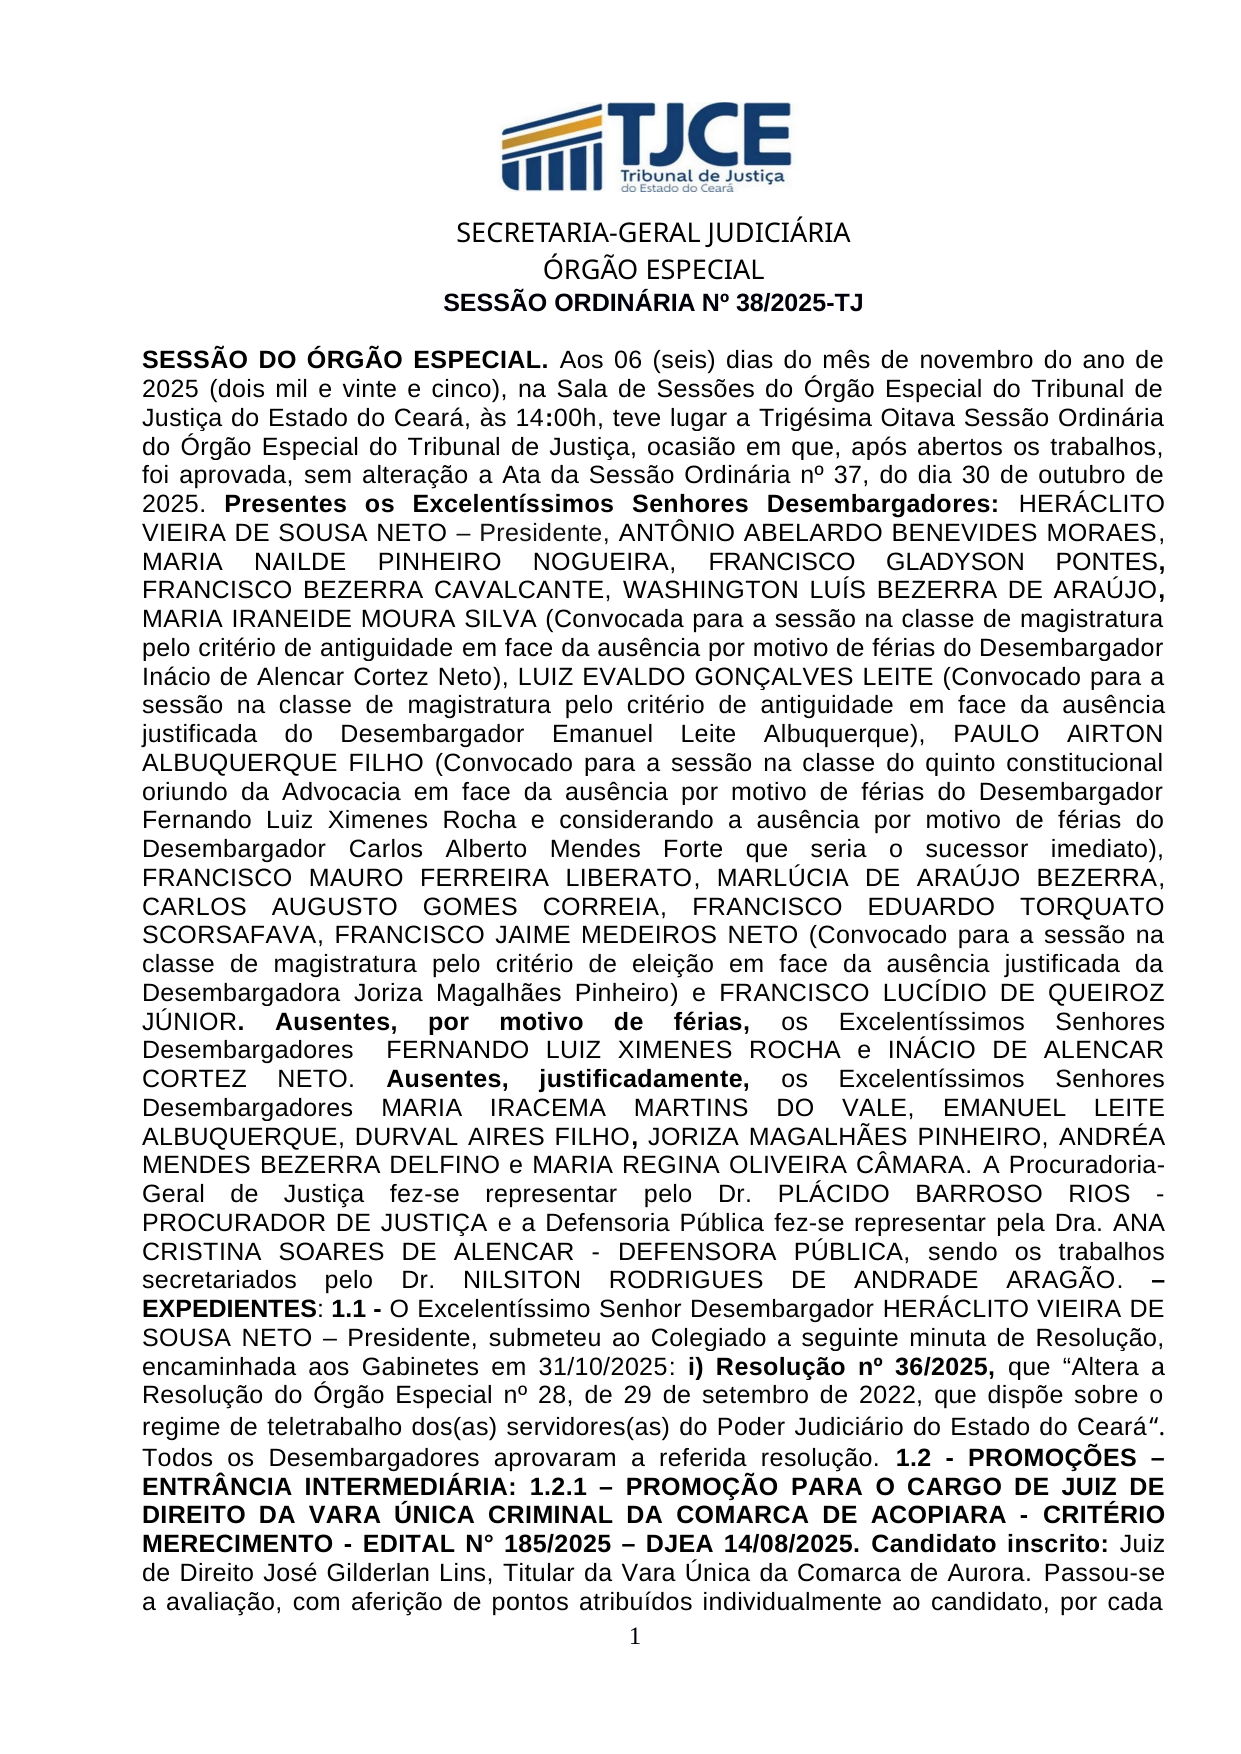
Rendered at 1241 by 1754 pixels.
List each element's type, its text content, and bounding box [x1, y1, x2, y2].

picture [492, 102, 801, 192]
text SESSÃO DO ÓRGÃO ESPECIAL. Aos 06 (seis) dias do mês de novembro do ano de 2025 (dois mil e vinte e cinco), na Sala de Sessões do Órgão Especial do Tribunal de Justiça do Estado do Ceará, às 14:00h, teve lugar a Trigésima Oitava Sessão Ordinária do Órgão Especial do Tribunal de Justiça, ocasião em que, após abertos os trabalhos, foi aprovada, sem alteração a Ata da Sessão Ordinária nº 37, do dia 30 de outubro de 2025. Presentes os Excelentíssimos Senhores Desembargadores: HERÁCLITO VIEIRA DE SOUSA NETO – Presidente, ANTÔNIO ABELARDO BENEVIDES MORAES, MARIA NAILDE PINHEIRO NOGUEIRA, FRANCISCO GLADYSON PONTES, FRANCISCO BEZERRA CAVALCANTE, WASHINGTON LUÍS BEZERRA DE ARAÚJO, MARIA IRANEIDE MOURA SILVA (Convocada para a sessão na classe de magistratura pelo critério de antiguidade em face da ausência por motivo de férias do Desembargador Inácio de Alencar Cortez Neto), LUIZ EVALDO GONÇALVES LEITE (Convocado para a sessão na classe de magistratura pelo critério de antiguidade em face da ausência justificada do Desembargador Emanuel Leite Albuquerque), PAULO AIRTON ALBUQUERQUE FILHO (Convocado para a sessão na classe do quinto constitucional oriundo da Advocacia em face da ausência por motivo de férias do Desembargador Fernando Luiz Ximenes Rocha e considerando a ausência por motivo de férias do Desembargador Carlos Alberto Mendes Forte que seria o sucessor imediato), FRANCISCO MAURO FERREIRA LIBERATO, MARLÚCIA DE ARAÚJO BEZERRA, CARLOS AUGUSTO GOMES CORREIA, FRANCISCO EDUARDO TORQUATO SCORSAFAVA, FRANCISCO JAIME MEDEIROS NETO (Convocado para a sessão na classe de magistratura pelo critério de eleição em face da ausência justificada da Desembargadora Joriza Magalhães Pinheiro) e FRANCISCO LUCÍDIO DE QUEIROZ JÚNIOR. Ausentes, por motivo de férias, os Excelentíssimos Senhores Desembargadores FERNANDO LUIZ XIMENES ROCHA e INÁCIO DE ALENCAR CORTEZ NETO. Ausentes, justificadamente, os Excelentíssimos Senhores Desembargadores MARIA IRACEMA MARTINS DO VALE, EMANUEL LEITE ALBUQUERQUE, DURVAL AIRES FILHO, JORIZA MAGALHÃES PINHEIRO, ANDRÉA MENDES BEZERRA DELFINO e MARIA REGINA OLIVEIRA CÂMARA. A Procuradoria-Geral de Justiça fez-se representar pelo Dr. PLÁCIDO BARROSO RIOS - PROCURADOR DE JUSTIÇA e a Defensoria Pública fez-se representar pela Dra. ANA CRISTINA SOARES DE ALENCAR - DEFENSORA PÚBLICA, sendo os trabalhos secretariados pelo Dr. NILSITON RODRIGUES DE ANDRADE ARAGÃO. – EXPEDIENTES: 1.1 - O Excelentíssimo Senhor Desembargador HERÁCLITO VIEIRA DE SOUSA NETO – Presidente, submeteu ao Colegiado a seguinte minuta de Resolução, encaminhada aos Gabinetes em 31/10/2025: i) Resolução nº 36/2025, que “Altera a Resolução do Órgão Especial nº 28, de 29 de setembro de 2022, que dispõe sobre o regime de teletrabalho dos(as) servidores(as) do Poder Judiciário do Estado do Ceará“. Todos os Desembargadores aprovaram a referida resolução. 1.2 - PROMOÇÕES – ENTRÂNCIA INTERMEDIÁRIA: 1.2.1 – PROMOÇÃO PARA O CARGO DE JUIZ DE DIREITO DA VARA ÚNICA CRIMINAL DA COMARCA DE ACOPIARA - CRITÉRIO MERECIMENTO - EDITAL N° 185/2025 – DJEA 14/08/2025. Candidato inscrito: Juiz de Direito José Gilderlan Lins, Titular da Vara Única da Comarca de Aurora. Passou-se a avaliação, com aferição de pontos atribuídos individualmente ao candidato, por cada [142, 345, 1165, 1616]
text SECRETARIA-GERAL JUDICIÁRIA [167, 214, 1140, 251]
text ÓRGÃO ESPECIAL [167, 251, 1140, 288]
text SESSÃO ORDINÁRIA Nº 38/2025-TJ [167, 288, 1140, 316]
